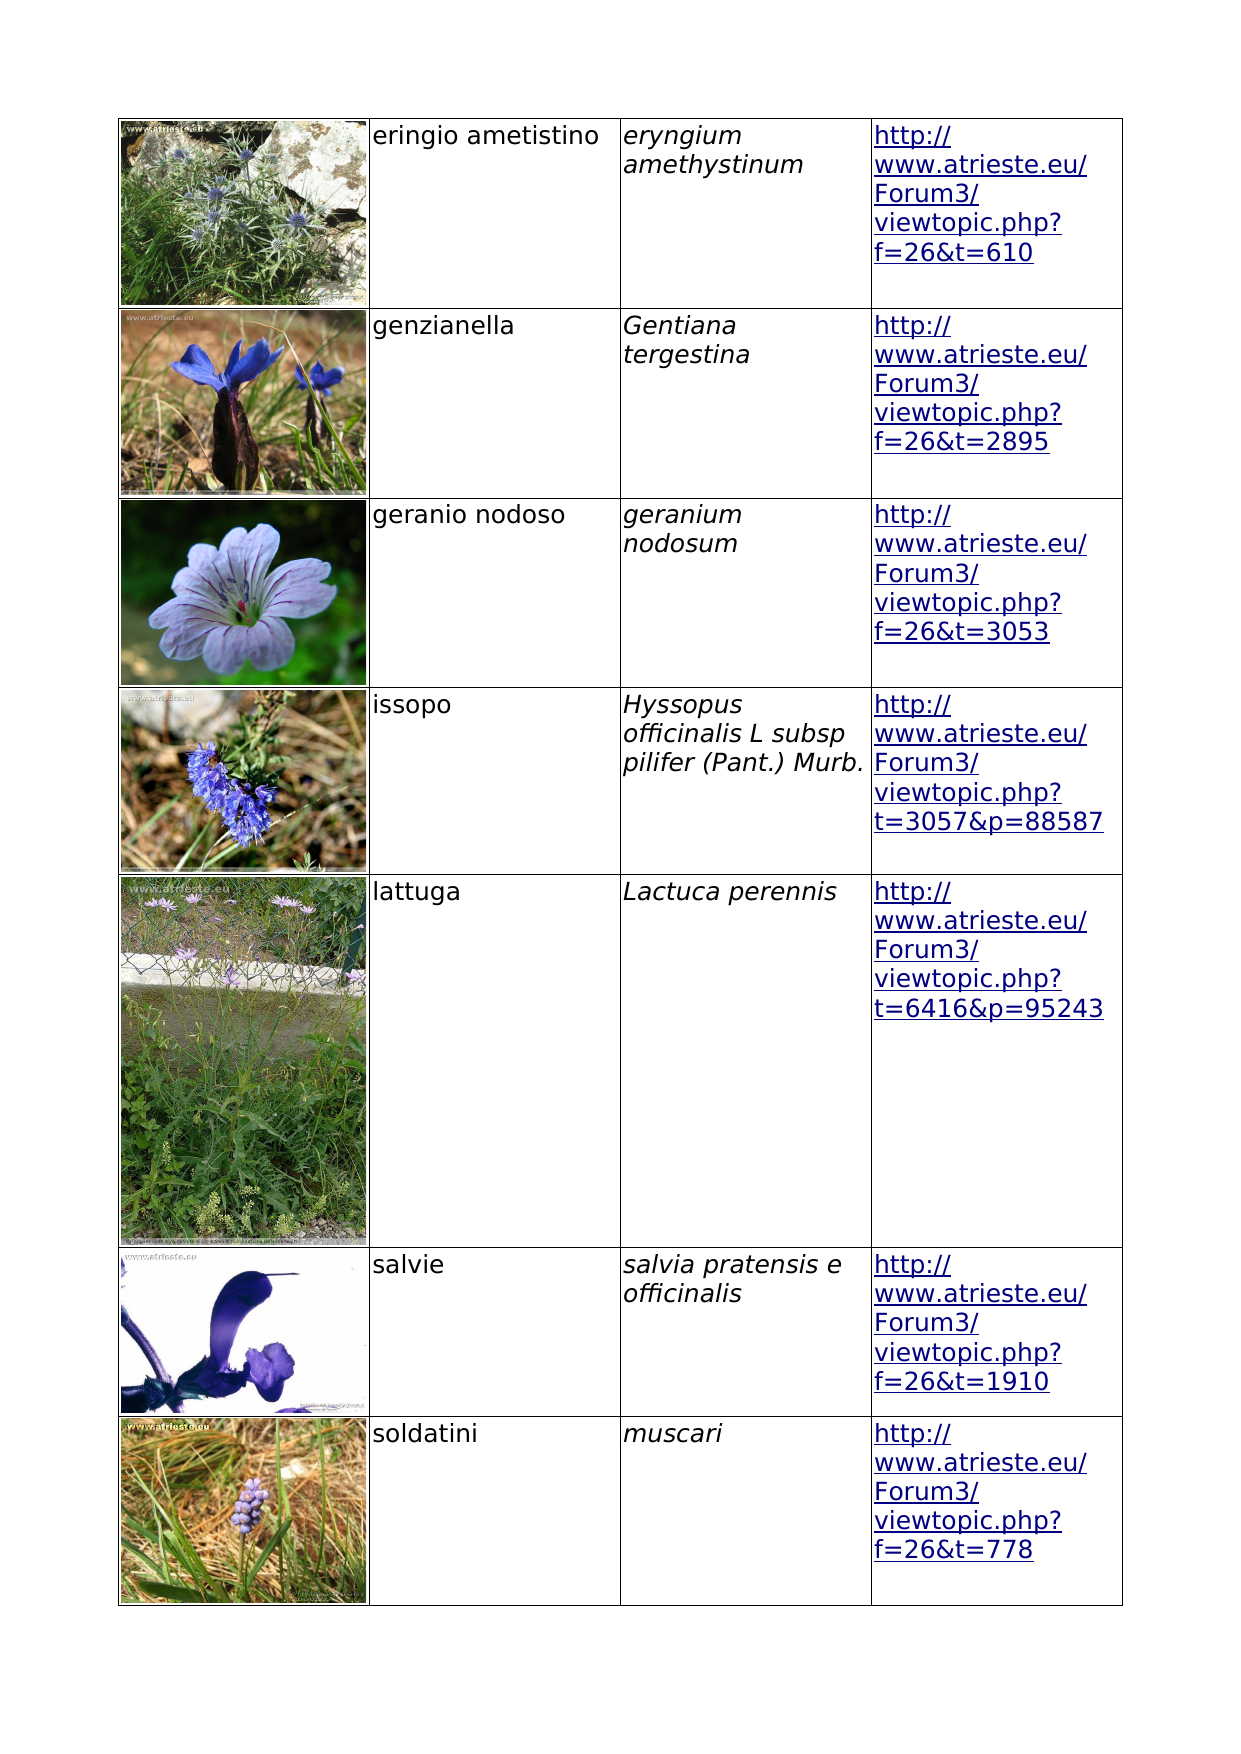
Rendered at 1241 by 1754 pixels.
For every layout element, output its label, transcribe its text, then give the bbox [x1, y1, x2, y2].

picture [121, 500, 367, 685]
table_cell http://www.atrieste.eu/Forum3/viewtopic.php?t=3057&p=88587 [872, 688, 1122, 874]
table_cell http://www.atrieste.eu/Forum3/viewtopic.php?f=26&t=3053 [872, 499, 1122, 687]
table_cell muscari [621, 1417, 871, 1605]
picture [121, 310, 367, 495]
table_cell soldatini [370, 1417, 620, 1605]
table_cell eryngium amethystinum [621, 119, 871, 308]
table_cell lattuga [370, 875, 620, 1247]
table_cell salvie [370, 1248, 620, 1416]
table_cell http://www.atrieste.eu/Forum3/viewtopic.php?f=26&t=1910 [872, 1248, 1122, 1416]
table_cell geranium nodosum [621, 499, 871, 687]
table_cell geranio nodoso [370, 499, 620, 687]
picture [121, 121, 367, 305]
table_cell Gentiana tergestina [621, 309, 871, 497]
table_cell [119, 1248, 369, 1416]
picture [121, 690, 367, 872]
table_cell http://www.atrieste.eu/Forum3/viewtopic.php?f=26&t=778 [872, 1417, 1122, 1605]
table_cell http://www.atrieste.eu/Forum3/viewtopic.php?f=26&t=610 [872, 119, 1122, 308]
table_cell salvia pratensis e officinalis [621, 1248, 871, 1416]
table_cell eringio ametistino [370, 119, 620, 308]
table_cell http://www.atrieste.eu/Forum3/viewtopic.php?f=26&t=2895 [872, 309, 1122, 497]
picture [121, 1418, 367, 1603]
picture [121, 1250, 367, 1413]
table_cell [119, 119, 369, 308]
table_cell genzianella [370, 309, 620, 497]
table_cell Lactuca perennis [621, 875, 871, 1247]
table_cell Hyssopus officinalis L subsp pilifer (Pant.) Murb. [621, 688, 871, 874]
table_cell http://www.atrieste.eu/Forum3/viewtopic.php?t=6416&p=95243 [872, 875, 1122, 1247]
picture [121, 877, 367, 1245]
table_cell issopo [370, 688, 620, 874]
